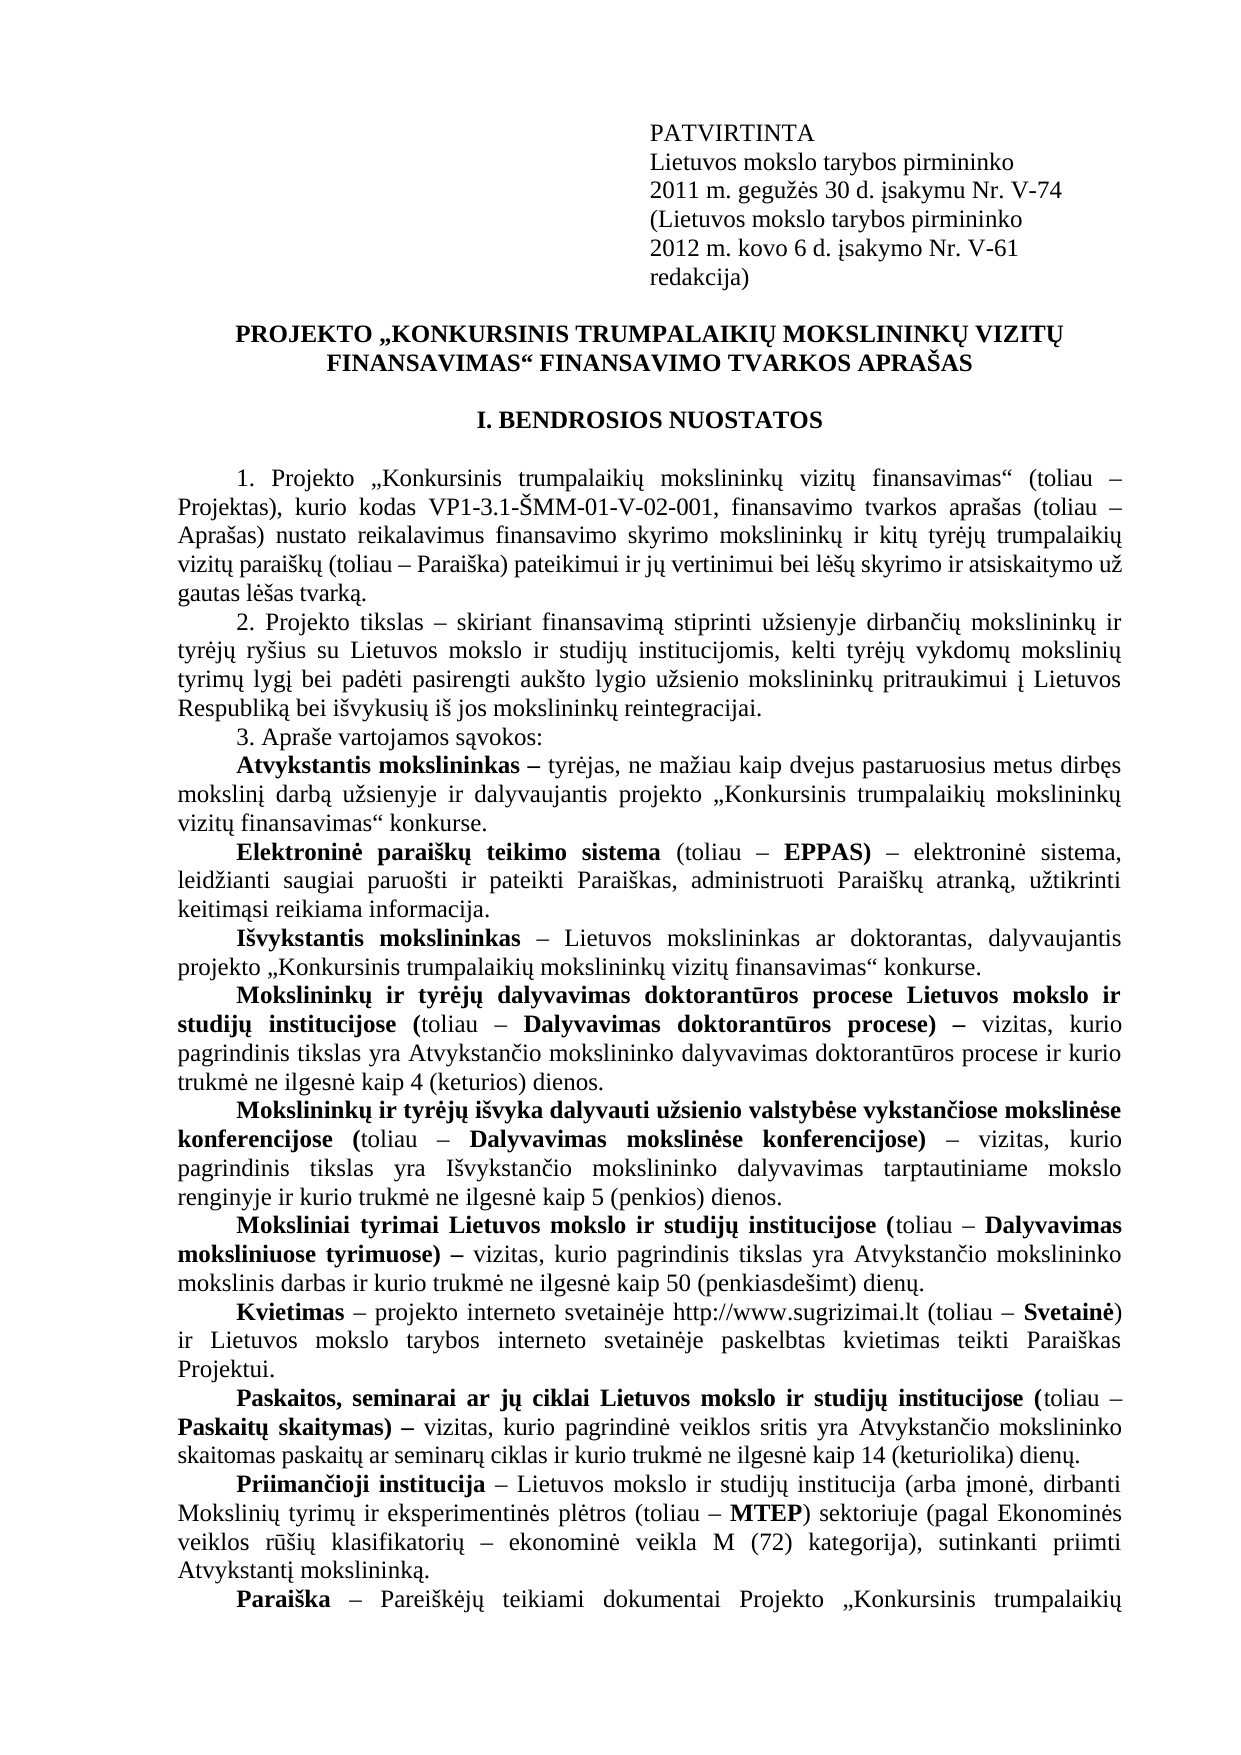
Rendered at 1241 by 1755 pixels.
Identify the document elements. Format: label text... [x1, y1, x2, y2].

text Paraiška – Pareiškėjų teikiami dokumentai Projekto „Konkursinis trumpalaikių [177, 1584, 1122, 1613]
text 2011 m. gegužės 30 d. įsakymu Nr. V-74 [649, 176, 1122, 204]
text Paskaitos, seminarai ar jų ciklai Lietuvos mokslo ir studijų institucijose (toliau – Paskaitų skaitymas) – vizitas, kurio pagrindinė veiklos sritis yra Atvykstančio mokslininko skaitomas paskaitų ar seminarų ciklas ir kurio trukmė ne ilgesnė kaip 14 (keturiolika) dienų. [177, 1383, 1122, 1469]
text PROJEKTO „KONKURSINIS TRUMPALAIKIŲ MOKSLININKŲ VIZITŲ FINANSAVIMAS“ FINANSAVIMO TVARKOS APRAŠAS [177, 319, 1122, 377]
text 3. Apraše vartojamos sąvokos: [177, 722, 1122, 751]
text (Lietuvos mokslo tarybos pirmininko [649, 204, 1122, 233]
text Moksliniai tyrimai Lietuvos mokslo ir studijų institucijose (toliau – Dalyvavimas moksliniuose tyrimuose) – vizitas, kurio pagrindinis tikslas yra Atvykstančio mokslininko mokslinis darbas ir kurio trukmė ne ilgesnė kaip 50 (penkiasdešimt) dienų. [177, 1211, 1122, 1297]
text Lietuvos mokslo tarybos pirmininko [649, 147, 1122, 176]
text Atvykstantis mokslininkas – tyrėjas, ne mažiau kaip dvejus pastaruosius metus dirbęs mokslinį darbą užsienyje ir dalyvaujantis projekto „Konkursinis trumpalaikių mokslininkų vizitų finansavimas“ konkurse. [177, 751, 1122, 837]
text I. BENDROSIOS NUOSTATOS [177, 406, 1122, 434]
text Kvietimas – projekto interneto svetainėje http://www.sugrizimai.lt (toliau – Svetainė) ir Lietuvos mokslo tarybos interneto svetainėje paskelbtas kvietimas teikti Paraiškas Projektui. [177, 1297, 1122, 1383]
text Mokslininkų ir tyrėjų dalyvavimas doktorantūros procese Lietuvos mokslo ir studijų institucijose (toliau – Dalyvavimas doktorantūros procese) – vizitas, kurio pagrindinis tikslas yra Atvykstančio mokslininko dalyvavimas doktorantūros procese ir kurio trukmė ne ilgesnė kaip 4 (keturios) dienos. [177, 981, 1122, 1096]
text Išvykstantis mokslininkas – Lietuvos mokslininkas ar doktorantas, dalyvaujantis projekto „Konkursinis trumpalaikių mokslininkų vizitų finansavimas“ konkurse. [177, 923, 1122, 981]
text Priimančioji institucija – Lietuvos mokslo ir studijų institucija (arba įmonė, dirbanti Mokslinių tyrimų ir eksperimentinės plėtros (toliau – MTEP) sektoriuje (pagal Ekonominės veiklos rūšių klasifikatorių – ekonominė veikla M (72) kategorija), sutinkanti priimti Atvykstantį mokslininką. [177, 1469, 1122, 1584]
text 1. Projekto „Konkursinis trumpalaikių mokslininkų vizitų finansavimas“ (toliau – Projektas), kurio kodas VP1-3.1-ŠMM-01-V-02-001, finansavimo tvarkos aprašas (toliau – Aprašas) nustato reikalavimus finansavimo skyrimo mokslininkų ir kitų tyrėjų trumpalaikių vizitų paraiškų (toliau – Paraiška) pateikimui ir jų vertinimui bei lėšų skyrimo ir atsiskaitymo už gautas lėšas tvarką. [177, 463, 1122, 607]
text 2012 m. kovo 6 d. įsakymo Nr. V-61 redakcija) [649, 233, 1122, 291]
text Mokslininkų ir tyrėjų išvyka dalyvauti užsienio valstybėse vykstančiose mokslinėse konferencijose (toliau – Dalyvavimas mokslinėse konferencijose) – vizitas, kurio pagrindinis tikslas yra Išvykstančio mokslininko dalyvavimas tarptautiniame mokslo renginyje ir kurio trukmė ne ilgesnė kaip 5 (penkios) dienos. [177, 1096, 1122, 1211]
text Elektroninė paraiškų teikimo sistema (toliau – EPPAS) – elektroninė sistema, leidžianti saugiai paruošti ir pateikti Paraiškas, administruoti Paraiškų atranką, užtikrinti keitimąsi reikiama informacija. [177, 837, 1122, 923]
text 2. Projekto tikslas – skiriant finansavimą stiprinti užsienyje dirbančių mokslininkų ir tyrėjų ryšius su Lietuvos mokslo ir studijų institucijomis, kelti tyrėjų vykdomų mokslinių tyrimų lygį bei padėti pasirengti aukšto lygio užsienio mokslininkų pritraukimui į Lietuvos Respubliką bei išvykusių iš jos mokslininkų reintegracijai. [177, 607, 1122, 722]
text PATVIRTINTA [649, 118, 1122, 147]
